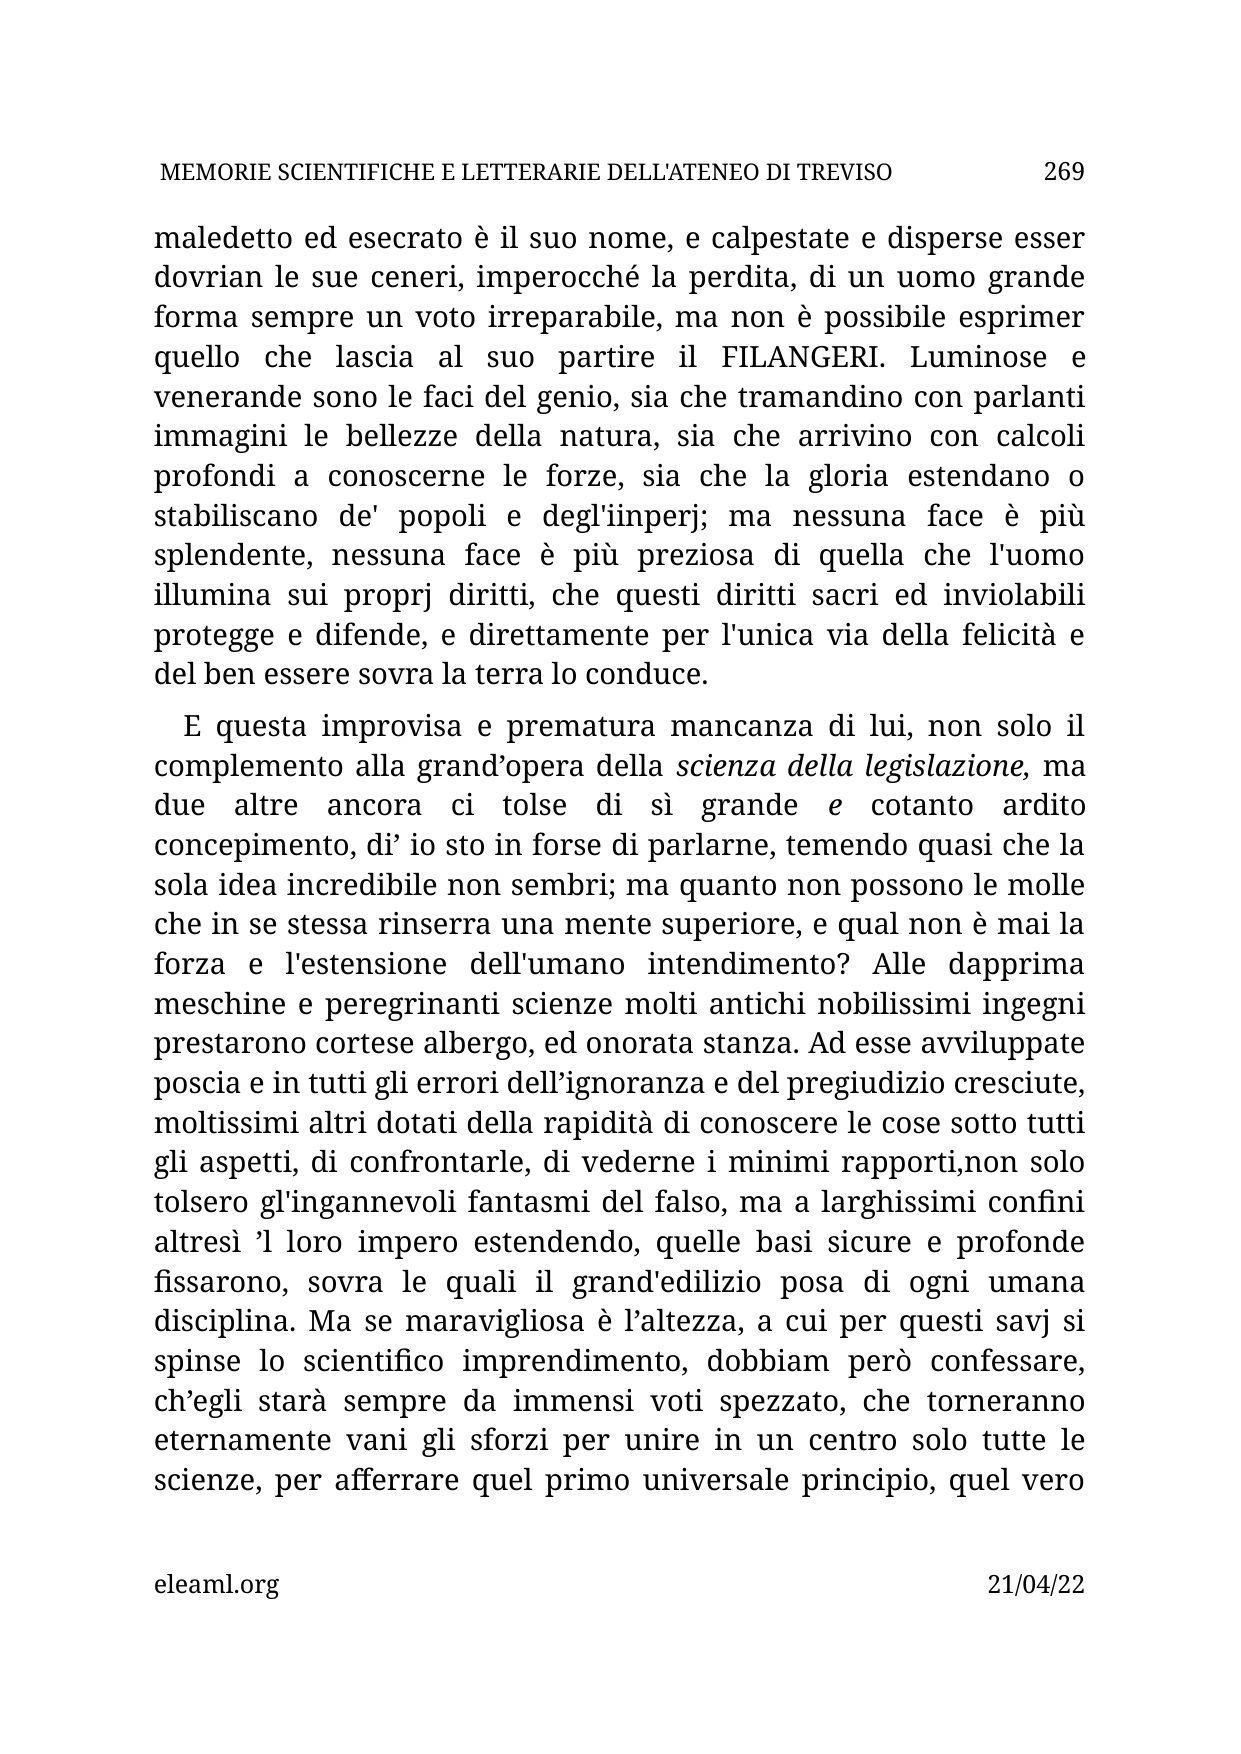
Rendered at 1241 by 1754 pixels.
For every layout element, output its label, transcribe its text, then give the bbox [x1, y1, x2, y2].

text maledetto ed esecrato è il suo nome, e calpestate e disperse esser dovrian le sue ceneri, imperocché la perdita, di un uomo grande forma sempre un voto irreparabile, ma non è possibile esprimer quello che lascia al suo partire il FILANGERI. Luminose e venerande sono le faci del genio, sia che tramandino con parlanti immagini le bellezze della natura, sia che arrivino con calcoli profondi a conoscerne le forze, sia che la gloria estendano o stabiliscano de' popoli e degl'iinperj; ma nessuna face è più splendente, nessuna face è più preziosa di quella che l'uomo illumina sui proprj diritti, che questi diritti sacri ed inviolabili protegge e difende, e direttamente per l'unica via della felicità e del ben essere sovra la terra lo conduce. [153, 217, 1087, 693]
text E questa improvisa e prematura mancanza di lui, non solo il complemento alla grand’opera della scienza della legislazione, ma due altre ancora ci tolse di sì grande e cotanto ardito concepimento, di’ io sto in forse di parlarne, temendo quasi che la sola idea incredibile non sembri; ma quanto non possono le molle che in se stessa rinserra una mente superiore, e qual non è mai la forza e l'estensione dell'umano intendimento? Alle dapprima meschine e peregrinanti scienze molti antichi nobilissimi ingegni prestarono cortese albergo, ed onorata stanza. Ad esse avviluppate poscia e in tutti gli errori dell’ignoranza e del pregiudizio cresciute, moltissimi altri dotati della rapidità di conoscere le cose sotto tutti gli aspetti, di confrontarle, di vederne i minimi rapporti,non solo tolsero gl'ingannevoli fantasmi del falso, ma a larghissimi confini altresì ’l loro impero estendendo, quelle basi sicure e profonde fissarono, sovra le quali il grand'edilizio posa di ogni umana disciplina. Ma se maravigliosa è l’altezza, a cui per questi savj si spinse lo scientifico imprendimento, dobbiam però confessare, ch’egli starà sempre da immensi voti spezzato, che torneranno eternamente vani gli sforzi per unire in un centro solo tutte le scienze, per afferrare quel primo universale principio, quel vero [153, 705, 1087, 1499]
